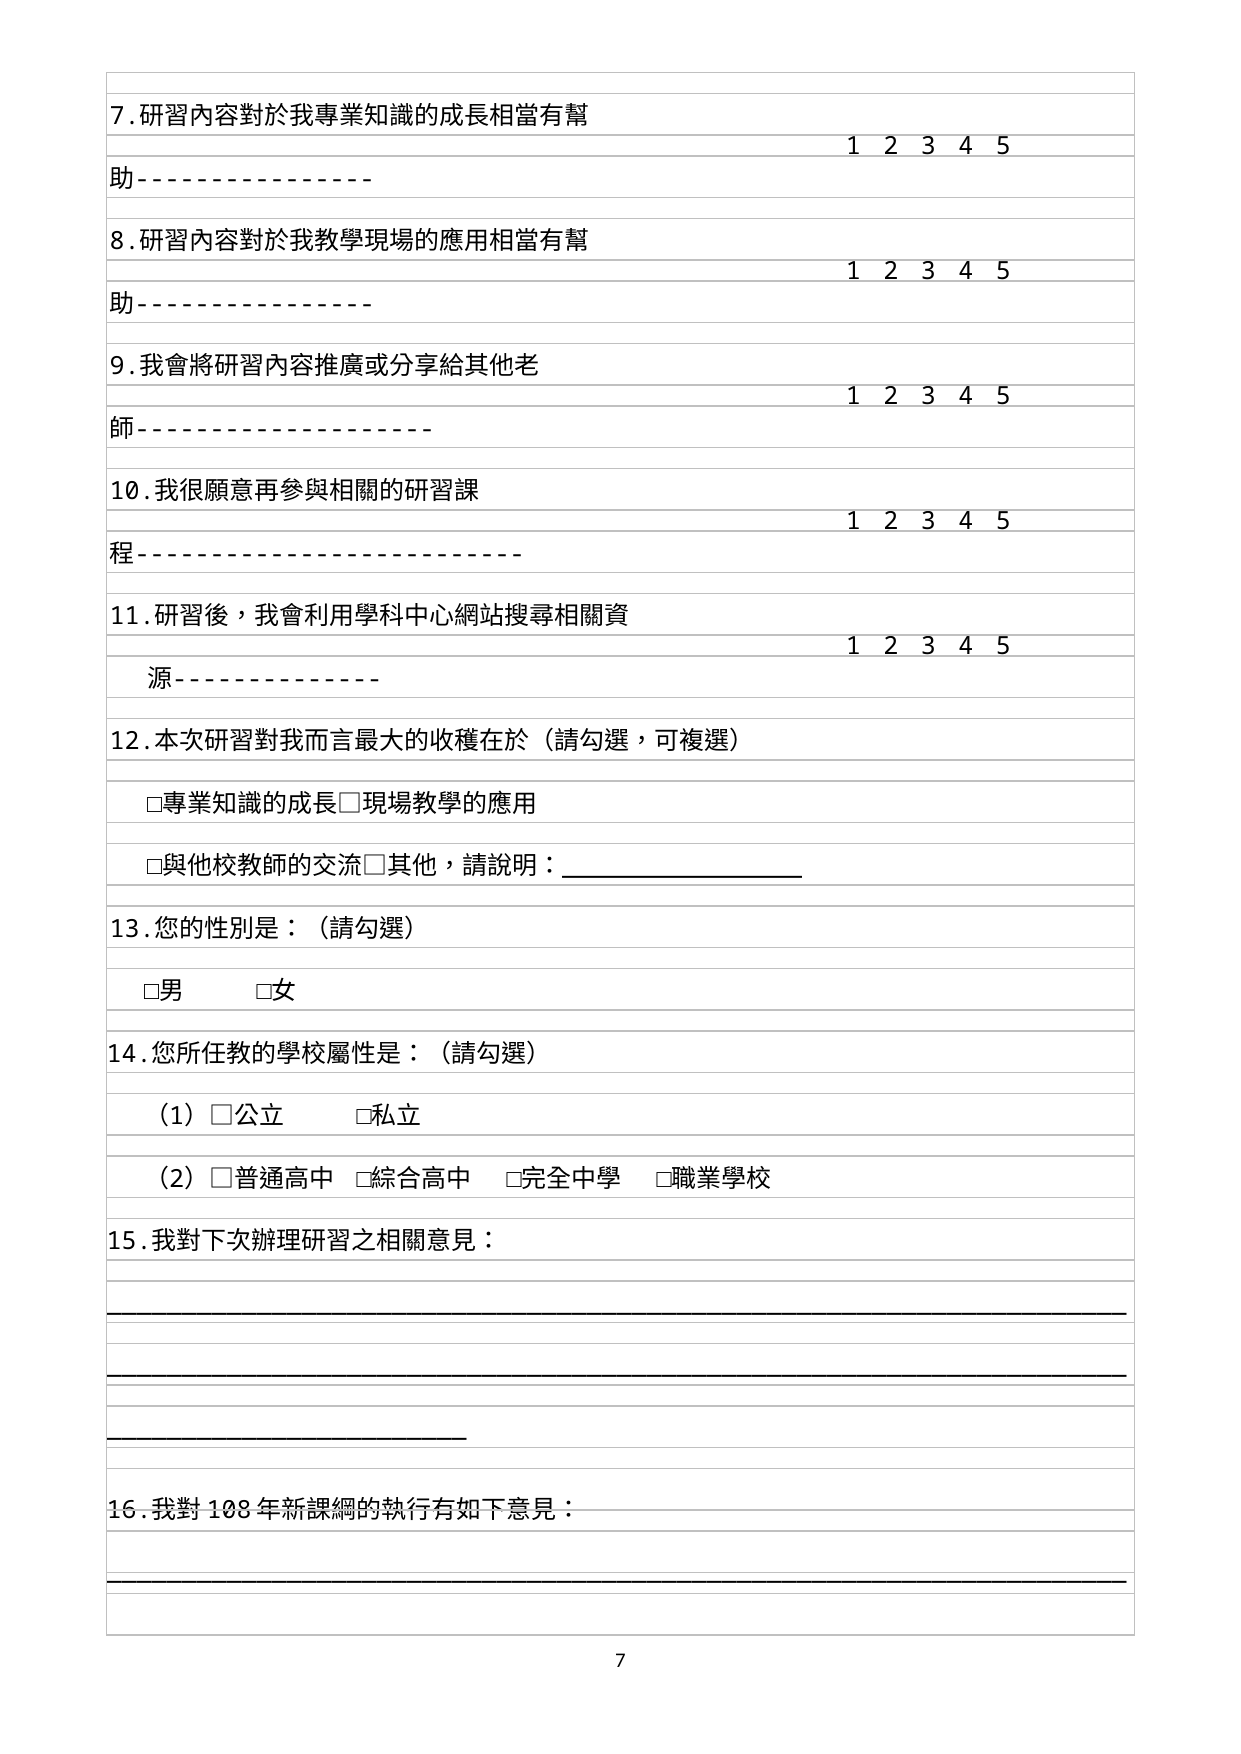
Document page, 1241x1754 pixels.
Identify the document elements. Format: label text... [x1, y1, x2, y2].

table_cell [947, 823, 984, 843]
table_cell [984, 407, 1022, 447]
table_cell 5 [984, 261, 1022, 280]
table_cell [834, 282, 872, 322]
table_cell 2 [872, 386, 909, 405]
table_cell 4 [947, 261, 984, 280]
text 16.我對108年新課綱的執行有如下意見： [107, 1469, 1134, 1509]
table_cell [107, 386, 834, 405]
table_cell □與他校教師的交流□其他，請說明：________________ [107, 844, 834, 884]
table_cell [909, 761, 947, 780]
table_cell [909, 94, 947, 134]
table_cell [107, 573, 834, 593]
table_cell 3 [909, 386, 947, 405]
table_cell [909, 823, 947, 843]
table_cell 8.研習內容對於我教學現場的應用相當有幫 [107, 219, 834, 259]
table_cell [872, 844, 909, 884]
text 15.我對下次辦理研習之相關意見： [107, 1219, 1134, 1259]
table_cell [909, 907, 947, 947]
table_cell [909, 532, 947, 572]
table_cell [984, 448, 1022, 468]
table_cell [834, 323, 872, 343]
text □男 □女 [107, 969, 1134, 1009]
table_cell 5 [984, 136, 1022, 155]
table_cell □專業知識的成長□現場教學的應用 [107, 782, 834, 822]
table_cell 12.本次研習對我而言最大的收穫在於（請勾選，可複選） [107, 719, 834, 759]
table_cell [834, 782, 872, 822]
table_cell 10.我很願意再參與相關的研習課 [107, 469, 834, 509]
table_cell [984, 761, 1022, 780]
table_cell [107, 448, 834, 468]
table_cell [872, 157, 909, 197]
table_cell [909, 157, 947, 197]
table_cell [834, 157, 872, 197]
table_cell 13.您的性別是：（請勾選） [107, 907, 834, 947]
table_cell [107, 761, 834, 780]
table_cell [947, 157, 984, 197]
table_cell [947, 907, 984, 947]
table_cell [872, 282, 909, 322]
table_cell [947, 448, 984, 468]
table_cell [947, 219, 984, 259]
table_cell [872, 73, 909, 93]
text （2）□普通高中 □綜合高中 □完全中學 □職業學校 [107, 1157, 1134, 1197]
table_cell [834, 698, 872, 718]
table_cell [872, 344, 909, 384]
text [107, 1198, 1134, 1218]
table_cell 1 [834, 636, 872, 655]
text ____________________________________________________________________ [107, 1282, 1134, 1322]
table_cell 源-------------- [107, 657, 834, 697]
table_cell 1 [834, 511, 872, 530]
table_cell [984, 907, 1022, 947]
text ____________________________________________________________________ [107, 1344, 1134, 1384]
text 16.我對108年新課綱的執行有如下意見： [107, 1511, 1134, 1528]
table_cell [984, 198, 1022, 218]
table_cell 2 [872, 136, 909, 155]
table_cell [834, 198, 872, 218]
table_cell [984, 657, 1022, 697]
table_cell [872, 698, 909, 718]
text [107, 1011, 1134, 1030]
table_cell 助---------------- [107, 157, 834, 197]
table_cell 9.我會將研習內容推廣或分享給其他老 [107, 344, 834, 384]
table_cell 4 [947, 636, 984, 655]
table_cell [909, 844, 947, 884]
table_cell [107, 698, 834, 718]
table_cell [909, 448, 947, 468]
table_cell [909, 469, 947, 509]
table_cell 2 [872, 636, 909, 655]
table_cell [107, 198, 834, 218]
table_cell [909, 886, 947, 905]
text [107, 1136, 1134, 1155]
table_cell [984, 157, 1022, 197]
table_cell [107, 323, 834, 343]
table_cell [909, 698, 947, 718]
table_cell [872, 407, 909, 447]
table_cell [834, 594, 872, 634]
table_cell [984, 219, 1022, 259]
table_cell [984, 323, 1022, 343]
table_cell 4 [947, 386, 984, 405]
table_cell 5 [984, 386, 1022, 405]
table_cell [107, 886, 834, 905]
table_cell [909, 219, 947, 259]
table_cell [872, 886, 909, 905]
table_cell [834, 94, 872, 134]
table_cell [872, 573, 909, 593]
table_cell [984, 719, 1022, 759]
table_cell [947, 719, 984, 759]
table_cell [947, 594, 984, 634]
table_cell 1 [834, 386, 872, 405]
table_cell [872, 94, 909, 134]
text 14.您所任教的學校屬性是：（請勾選） [107, 1032, 1134, 1072]
table_cell [834, 907, 872, 947]
table_cell [834, 719, 872, 759]
table_cell [947, 344, 984, 384]
table_cell 5 [984, 636, 1022, 655]
table_cell [947, 844, 984, 884]
table_cell [834, 73, 872, 93]
table_cell [834, 823, 872, 843]
table_cell 4 [947, 136, 984, 155]
table_cell [909, 282, 947, 322]
table_cell 3 [909, 636, 947, 655]
table_cell [984, 573, 1022, 593]
table_cell [909, 782, 947, 822]
table_cell [909, 323, 947, 343]
table_cell [984, 823, 1022, 843]
table_cell [107, 511, 834, 530]
table_cell [834, 844, 872, 884]
table_cell [984, 594, 1022, 634]
table_cell [872, 761, 909, 780]
table_cell 助---------------- [107, 282, 834, 322]
table_cell [872, 782, 909, 822]
table_cell [107, 261, 834, 280]
text ________________________ [107, 1407, 1134, 1447]
table_cell 3 [909, 261, 947, 280]
table_cell [909, 407, 947, 447]
table_cell 2 [872, 511, 909, 530]
table_cell [984, 844, 1022, 884]
table_cell [984, 94, 1022, 134]
table_cell [909, 344, 947, 384]
table_cell [909, 73, 947, 93]
table_cell [834, 219, 872, 259]
table_cell [947, 73, 984, 93]
table_cell [872, 823, 909, 843]
table_cell [984, 344, 1022, 384]
table_cell [834, 344, 872, 384]
table_cell [834, 448, 872, 468]
table_cell [947, 573, 984, 593]
table_cell 4 [947, 511, 984, 530]
table_cell [834, 532, 872, 572]
table_cell [984, 886, 1022, 905]
table_cell [834, 573, 872, 593]
table_cell [872, 469, 909, 509]
table_cell 程-------------------------- [107, 532, 834, 572]
table_cell [947, 886, 984, 905]
table_cell [834, 469, 872, 509]
table_cell [872, 448, 909, 468]
table_cell 1 [834, 261, 872, 280]
table_cell [984, 698, 1022, 718]
table_cell [872, 219, 909, 259]
text （1）□公立 □私立 [107, 1094, 1134, 1134]
table_cell [872, 657, 909, 697]
table_cell [984, 782, 1022, 822]
table_cell [947, 761, 984, 780]
table_cell 11.研習後，我會利用學科中心網站搜尋相關資 [107, 594, 834, 634]
table_cell [834, 886, 872, 905]
table_cell [872, 907, 909, 947]
table_cell [834, 407, 872, 447]
table_cell [872, 198, 909, 218]
table_cell [872, 323, 909, 343]
table_cell [947, 94, 984, 134]
table_cell 師-------------------- [107, 407, 834, 447]
table_cell [947, 698, 984, 718]
table_cell [947, 782, 984, 822]
text [107, 1386, 1134, 1405]
table_cell [909, 657, 947, 697]
table_cell [872, 719, 909, 759]
table_cell 5 [984, 511, 1022, 530]
table_cell [909, 719, 947, 759]
text [107, 948, 1134, 968]
table_cell [909, 594, 947, 634]
table_cell [984, 532, 1022, 572]
text ________________________________________________________________________________________________________________________________________________________________ [107, 1573, 1134, 1591]
table_cell [107, 73, 834, 93]
table_cell [947, 198, 984, 218]
table_cell [834, 657, 872, 697]
table_cell [872, 594, 909, 634]
text [107, 1323, 1134, 1343]
table_cell [909, 198, 947, 218]
table_cell [872, 532, 909, 572]
table_cell [984, 282, 1022, 322]
table_cell [947, 407, 984, 447]
table_cell [947, 282, 984, 322]
table_cell [107, 136, 834, 155]
table_cell 1 [834, 136, 872, 155]
table_cell 7.研習內容對於我專業知識的成長相當有幫 [107, 94, 834, 134]
table_cell 3 [909, 511, 947, 530]
table_cell [947, 323, 984, 343]
table_cell [984, 73, 1022, 93]
text ________________________________________________________________________________________________________________________________________________________________ [107, 1532, 1134, 1572]
table_cell [947, 657, 984, 697]
table_cell [107, 823, 834, 843]
table_cell [107, 636, 834, 655]
table_cell [947, 469, 984, 509]
table_cell [947, 532, 984, 572]
table_cell [909, 573, 947, 593]
table_cell 3 [909, 136, 947, 155]
text [107, 1261, 1134, 1280]
table_cell [984, 469, 1022, 509]
table_cell 2 [872, 261, 909, 280]
table_cell [834, 761, 872, 780]
text [107, 1073, 1134, 1093]
